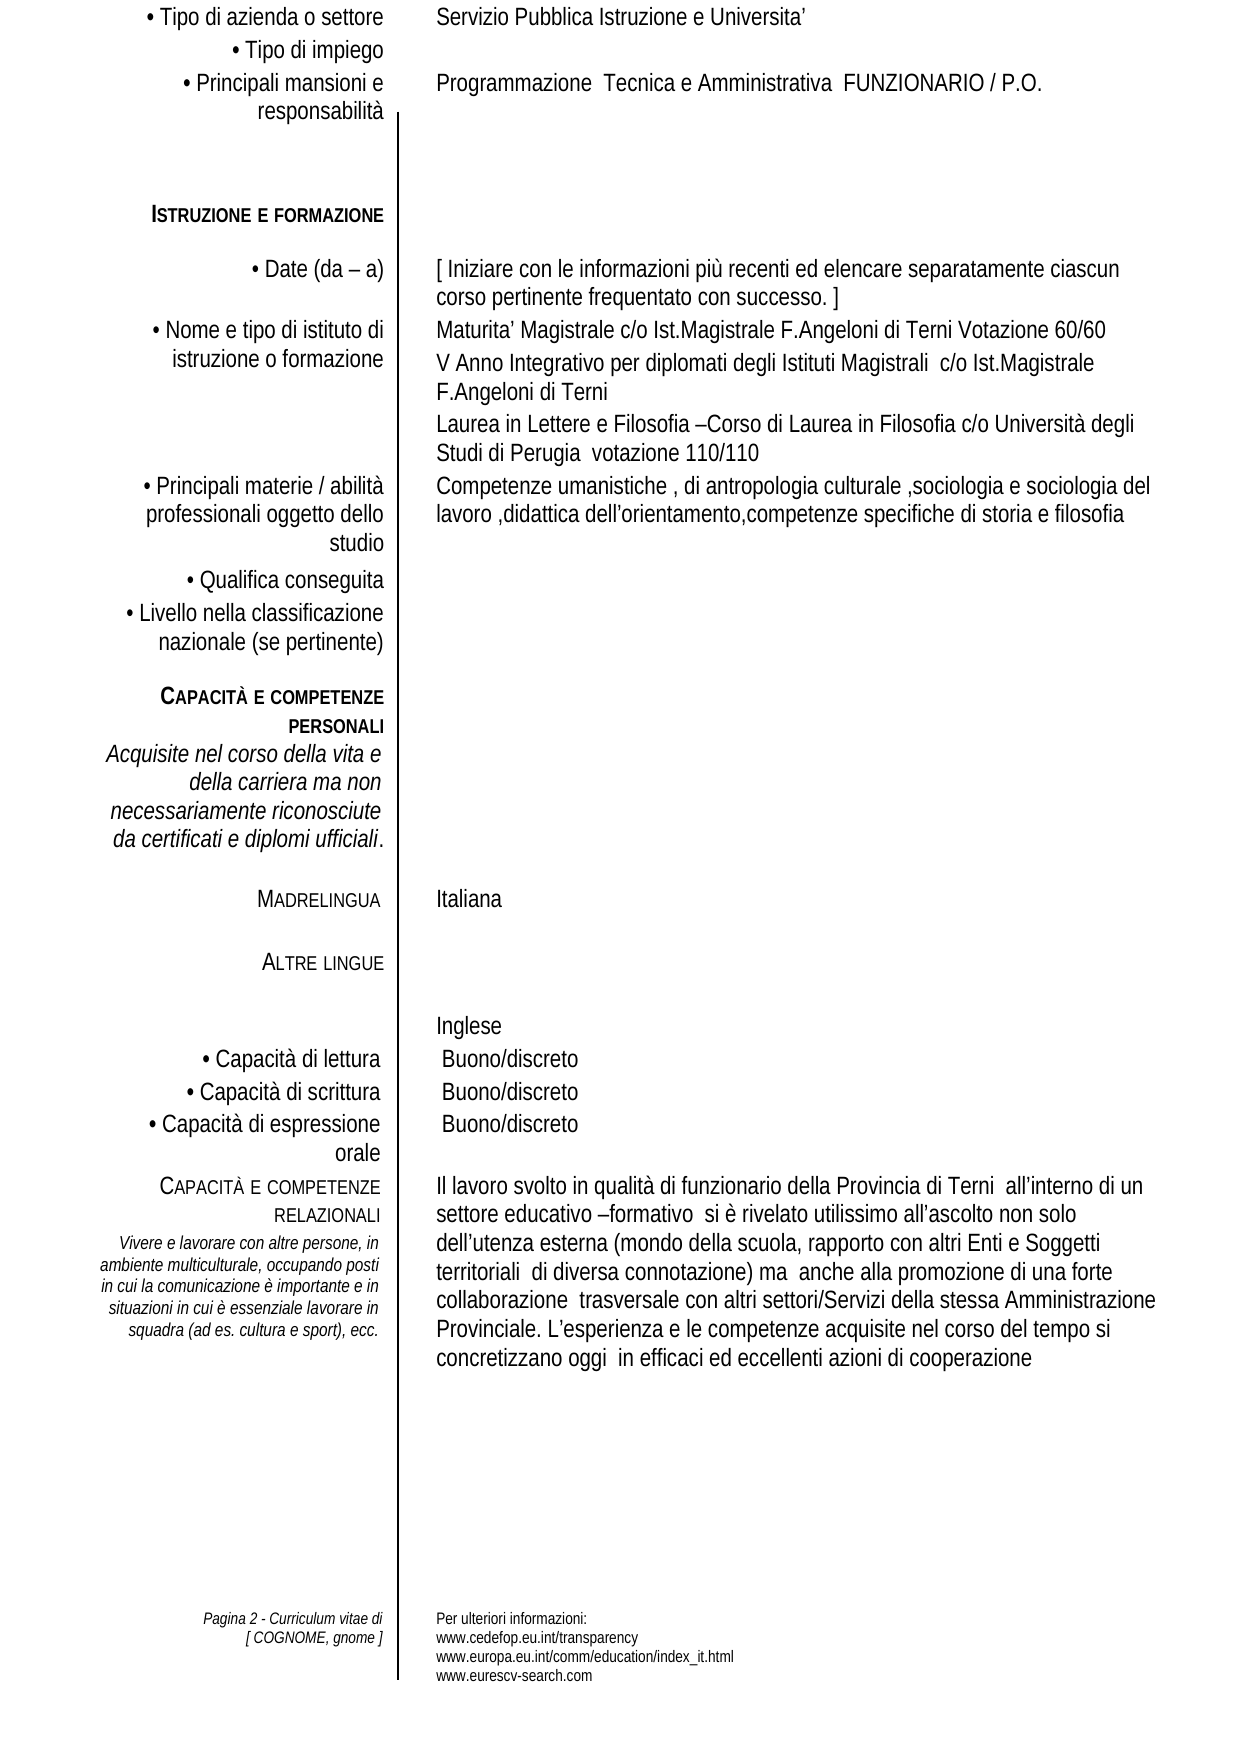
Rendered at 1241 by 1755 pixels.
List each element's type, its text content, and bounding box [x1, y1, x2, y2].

table_cell • Tipo di impiego [89, 33, 395, 66]
table_cell Buono/discreto [425, 1075, 1178, 1107]
table_cell Buono/discreto [425, 1042, 1178, 1074]
table_cell [425, 596, 1178, 657]
table_header [399, 252, 425, 313]
table_header Altre lingue [89, 948, 395, 976]
table_header Capacità e competenze personali Acquisite nel corso della vita e della carriera ma non necessariamente riconosciute da certificati e diplomi ufficiali. [89, 681, 395, 853]
table_cell [395, 66, 425, 127]
table_cell [425, 563, 1178, 596]
table_header Istruzione e formazione [89, 199, 395, 228]
table_cell • Principali mansioni e responsabilità [89, 66, 395, 127]
table_cell • Qualifica conseguita [89, 563, 395, 596]
table_cell [399, 1075, 425, 1107]
table_cell [399, 313, 425, 469]
table_cell Maturita’ Magistrale c/o Ist.Magistrale F.Angeloni di Terni Votazione 60/60 V Anno Integrativo per diplomati degli Istituti Magistrali c/o Ist.Magistrale F.Angeloni di Terni Laurea in Lettere e Filosofia –Corso di Laurea in Filosofia c/o Università degli Studi di Perugia votazione 110/110 [425, 313, 1178, 469]
table_cell Programmazione Tecnica e Amministrativa FUNZIONARIO / P.O. [425, 66, 1178, 127]
table_header Italiana [425, 882, 1178, 914]
table_cell • Capacità di scrittura [89, 1075, 395, 1107]
table_cell Competenze umanistiche , di antropologia culturale ,sociologia e sociologia del lavoro ,didattica dell’orientamento,competenze specifiche di storia e filosofia [425, 469, 1178, 563]
table_header [399, 1009, 425, 1042]
table_header Inglese [425, 1009, 1178, 1042]
table_cell [395, 0, 425, 33]
table_cell [399, 469, 425, 563]
table_cell Servizio Pubblica Istruzione e Universita’ [425, 0, 1178, 33]
table_cell [395, 33, 425, 66]
table_cell [399, 563, 425, 596]
table_cell • Livello nella classificazione nazionale (se pertinente) [89, 596, 395, 657]
table_cell Buono/discreto [425, 1107, 1178, 1169]
table_cell • Capacità di lettura [89, 1042, 395, 1074]
table_cell [399, 1107, 425, 1169]
table_cell [399, 1042, 425, 1074]
table_cell • Capacità di espressione orale [89, 1107, 395, 1169]
table_cell Il lavoro svolto in qualità di funzionario della Provincia di Terni all’interno di un settore educativo –formativo si è rivelato utilissimo all’ascolto non solo dell’utenza esterna (mondo della scuola, rapporto con altri Enti e Soggetti territoriali di diversa connotazione) ma anche alla promozione di una forte collaborazione trasversale con altri settori/Servizi della stessa Amministrazione Provinciale. L’esperienza e le competenze acquisite nel corso del tempo si concretizzano oggi in efficaci ed eccellenti azioni di cooperazione [425, 1169, 1178, 1373]
table_header [399, 882, 425, 914]
table_cell [399, 596, 425, 657]
table_cell [399, 1169, 425, 1373]
table_header Madrelingua [89, 882, 395, 914]
table_cell • Tipo di azienda o settore [89, 0, 395, 33]
table_header [ Iniziare con le informazioni più recenti ed elencare separatamente ciascun corso pertinente frequentato con successo. ] [425, 252, 1178, 313]
table_cell • Nome e tipo di istituto di istruzione o formazione [89, 313, 395, 469]
table_cell [425, 33, 1178, 66]
table_header [89, 1009, 395, 1042]
table_header • Date (da – a) [89, 252, 395, 313]
table_cell • Principali materie / abilità professionali oggetto dello studio [89, 469, 395, 563]
table_cell Capacità e competenze relazionali Vivere e lavorare con altre persone, in ambiente multiculturale, occupando posti in cui la comunicazione è importante e in situazioni in cui è essenziale lavorare in squadra (ad es. cultura e sport), ecc. [89, 1169, 395, 1373]
